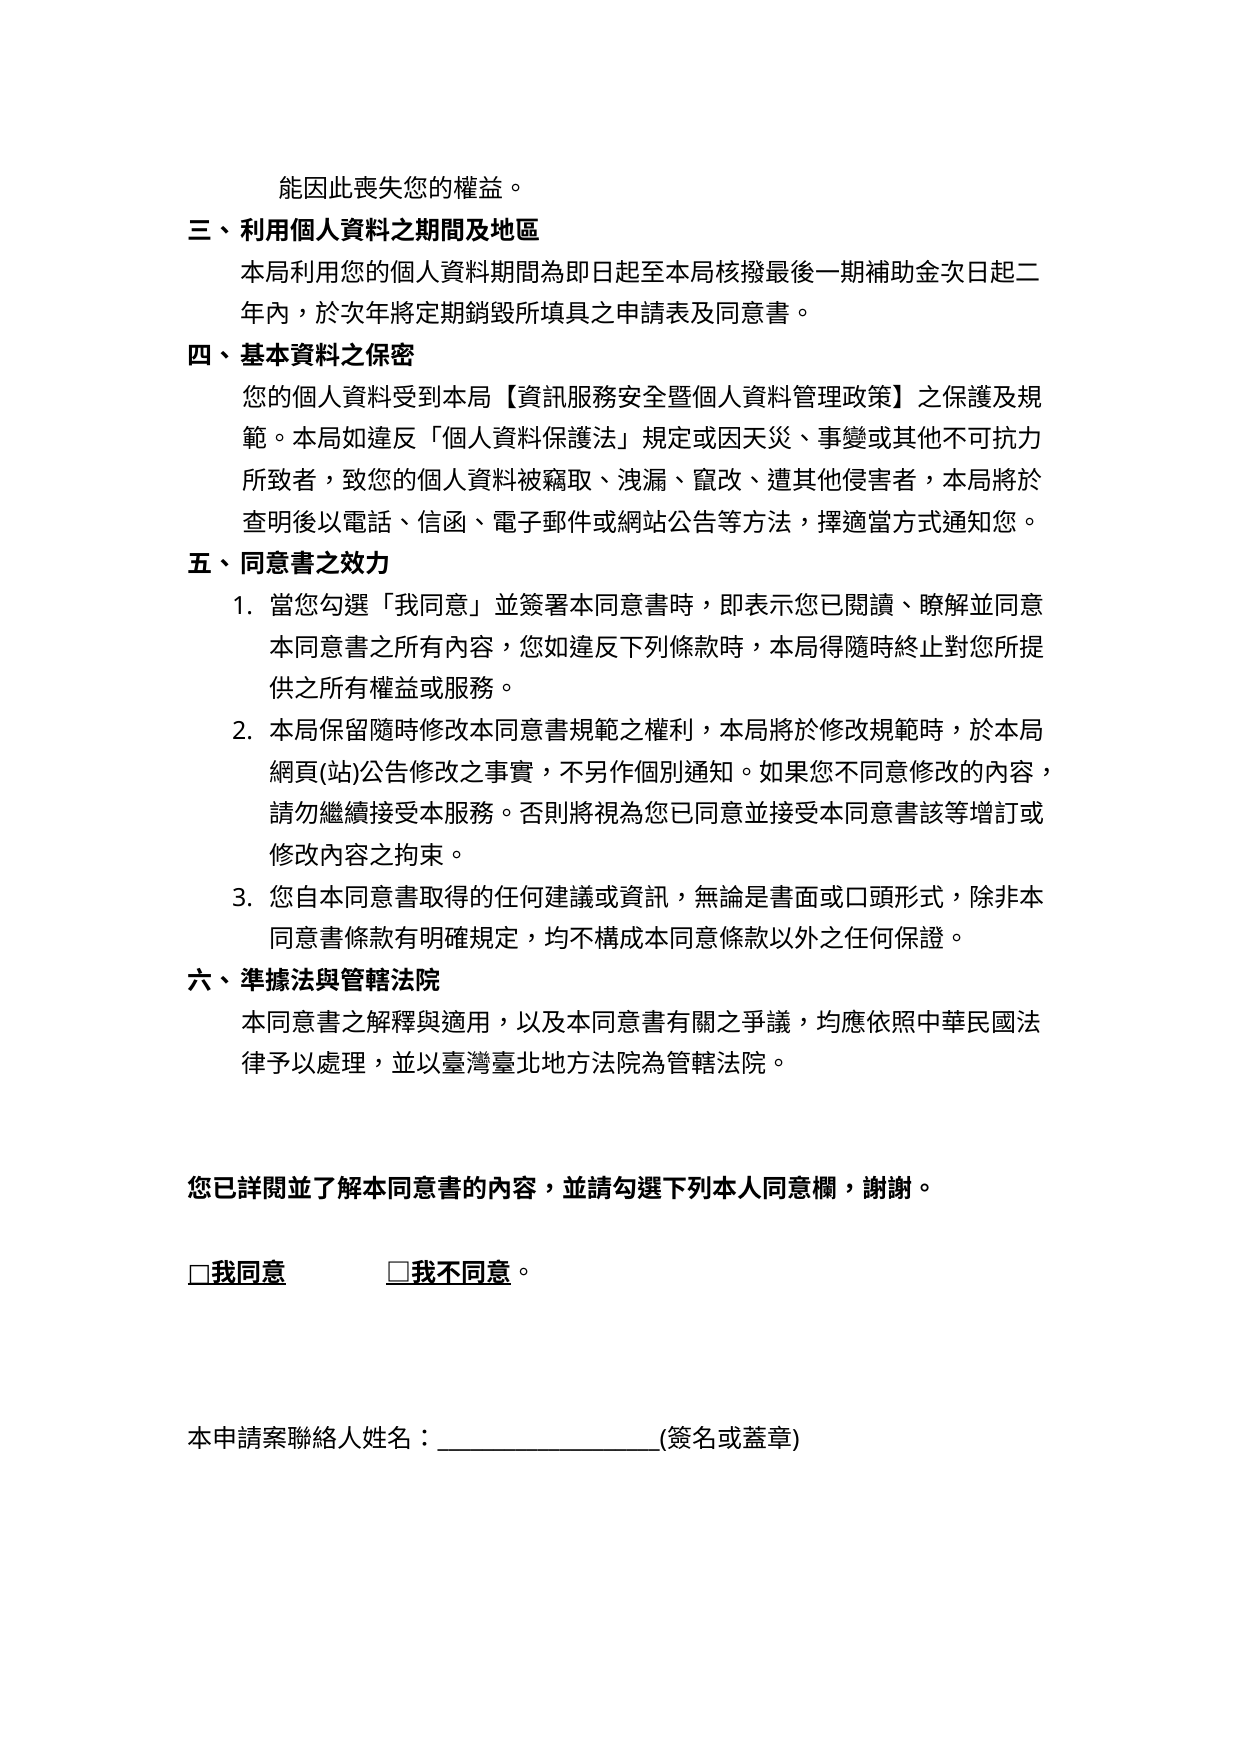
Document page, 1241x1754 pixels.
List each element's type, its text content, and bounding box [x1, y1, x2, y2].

list 基本資料之保密 [187, 331, 1053, 373]
text 本申請案聯絡人姓名：____________________(簽名或蓋章) [187, 1414, 1053, 1456]
list 利用個人資料之期間及地區 [187, 206, 1053, 248]
list 您自本同意書取得的任何建議或資訊，無論是書面或口頭形式，除非本同意書條款有明確規定，均不構成本同意條款以外之任何保證。 [232, 873, 1053, 956]
text 本局利用您的個人資料期間為即日起至本局核撥最後一期補助金次日起二年內，於次年將定期銷毀所填具之申請表及同意書。 [240, 248, 1053, 331]
text 您已詳閱並了解本同意書的內容，並請勾選下列本人同意欄，謝謝。 [187, 1164, 1053, 1206]
list 能因此喪失您的權益。 [241, 164, 1053, 206]
list 當您勾選「我同意」並簽署本同意書時，即表示您已閱讀、瞭解並同意本同意書之所有內容，您如違反下列條款時，本局得隨時終止對您所提供之所有權益或服務。 [232, 581, 1053, 706]
text □我同意 □我不同意。 [187, 1248, 1053, 1289]
list 本局保留隨時修改本同意書規範之權利，本局將於修改規範時，於本局網頁(站)公告修改之事實，不另作個別通知。如果您不同意修改的內容，請勿繼續接受本服務。否則將視為您已同意並接受本同意書該等增訂或修改內容之拘束。 [232, 706, 1053, 873]
text 您的個人資料受到本局【資訊服務安全暨個人資料管理政策】之保護及規範。本局如違反「個人資料保護法」規定或因天災、事變或其他不可抗力所致者，致您的個人資料被竊取、洩漏、竄改、遭其他侵害者，本局將於查明後以電話、信函、電子郵件或網站公告等方法，擇適當方式通知您。 [243, 373, 1053, 539]
text 本同意書之解釋與適用，以及本同意書有關之爭議，均應依照中華民國法律予以處理，並以臺灣臺北地方法院為管轄法院。 [241, 998, 1053, 1081]
list 準據法與管轄法院 [187, 956, 1053, 998]
list 同意書之效力 [187, 539, 1053, 581]
